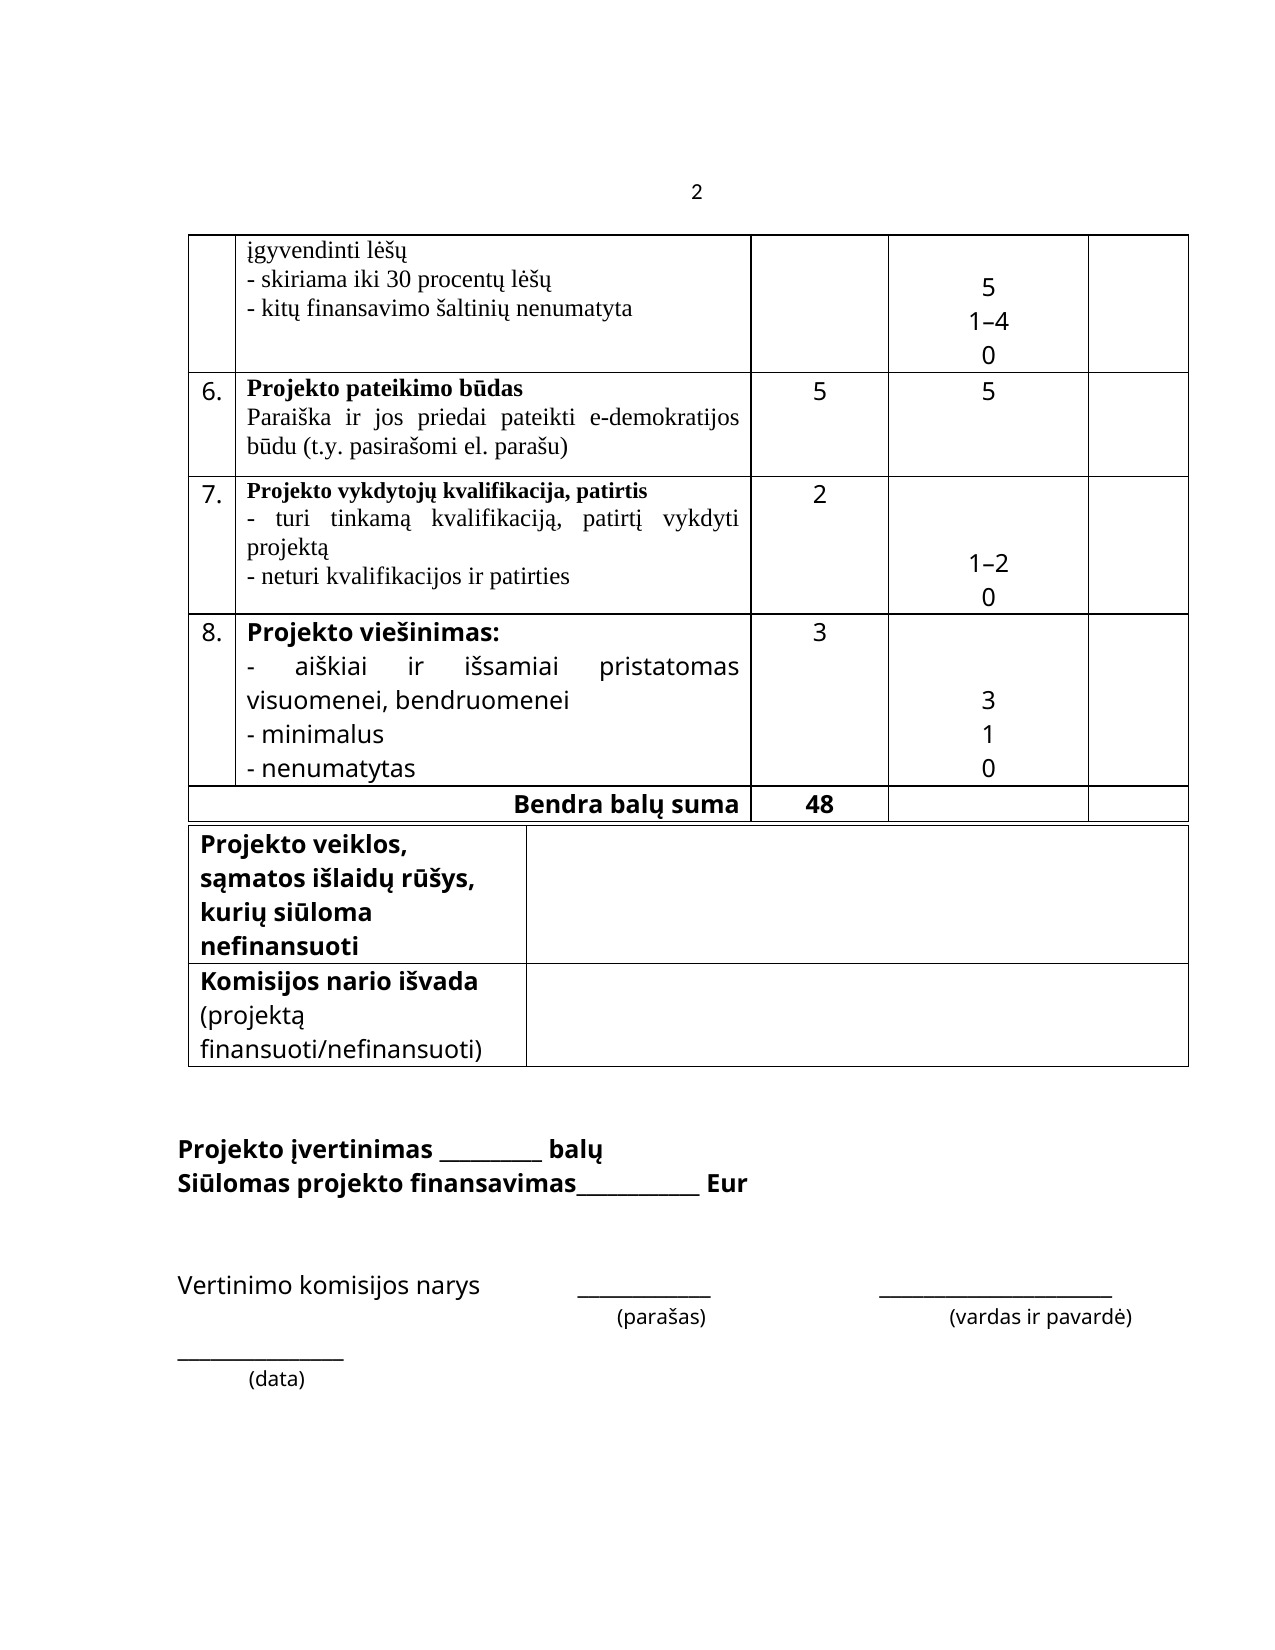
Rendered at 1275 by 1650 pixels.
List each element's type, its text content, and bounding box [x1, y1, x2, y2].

table_cell Projekto vykdytojų kvalifikacija, patirtis - turi tinkamą kvalifikaciją, patirtį vykdyti projektą - neturi kvalifikacijos ir patirties [236, 477, 750, 613]
table_cell [752, 236, 888, 372]
table_cell 7. [189, 477, 235, 613]
table_cell Projekto viešinimas: - aiškiai ir išsamiai pristatomas visuomenei, bendruomenei - minimalus - nenumatytas [236, 615, 750, 785]
table_cell [1089, 236, 1188, 372]
table_cell [527, 964, 1188, 1066]
table_cell 2 [752, 477, 888, 613]
table_cell [1089, 477, 1188, 613]
table_cell 5 [889, 373, 1088, 476]
text (data) [177, 1364, 1216, 1393]
table_cell 8. [189, 615, 235, 785]
table_cell 6. [189, 373, 235, 476]
table_cell Bendra balų suma [189, 787, 750, 821]
text _______________ [177, 1330, 1216, 1364]
text Vertinimo komisijos narys ____________ _____________________ [177, 1268, 1216, 1302]
table_cell įgyvendinti lėšų - skiriama iki 30 procentų lėšų - kitų finansavimo šaltinių nenumatyta [236, 236, 750, 372]
table_cell [1089, 615, 1188, 785]
table_cell 5 1–4 0 [889, 236, 1088, 372]
table_cell 1–2 0 [889, 477, 1088, 613]
table_cell [1089, 373, 1188, 476]
table_header Projekto veiklos, sąmatos išlaidų rūšys, kurių siūloma nefinansuoti [189, 826, 526, 962]
table_cell 5 [752, 373, 888, 476]
table_header [527, 826, 1188, 962]
table_cell [889, 787, 1088, 821]
text Projekto įvertinimas __________ balų [177, 1131, 1216, 1166]
table_cell 3 1 0 [889, 615, 1088, 785]
table_cell 3 [752, 615, 888, 785]
table_cell Projekto pateikimo būdas Paraiška ir jos priedai pateikti e-demokratijos būdu (t.y. pasirašomi el. parašu) [236, 373, 750, 476]
table_cell [189, 236, 235, 372]
text (parašas) (vardas ir pavardė) [177, 1302, 1216, 1330]
table_cell Komisijos nario išvada (projektą finansuoti/nefinansuoti) [189, 964, 526, 1066]
table_cell 48 [752, 787, 888, 821]
text Siūlomas projekto finansavimas____________ Eur [177, 1166, 1216, 1199]
table_cell [1089, 787, 1188, 821]
